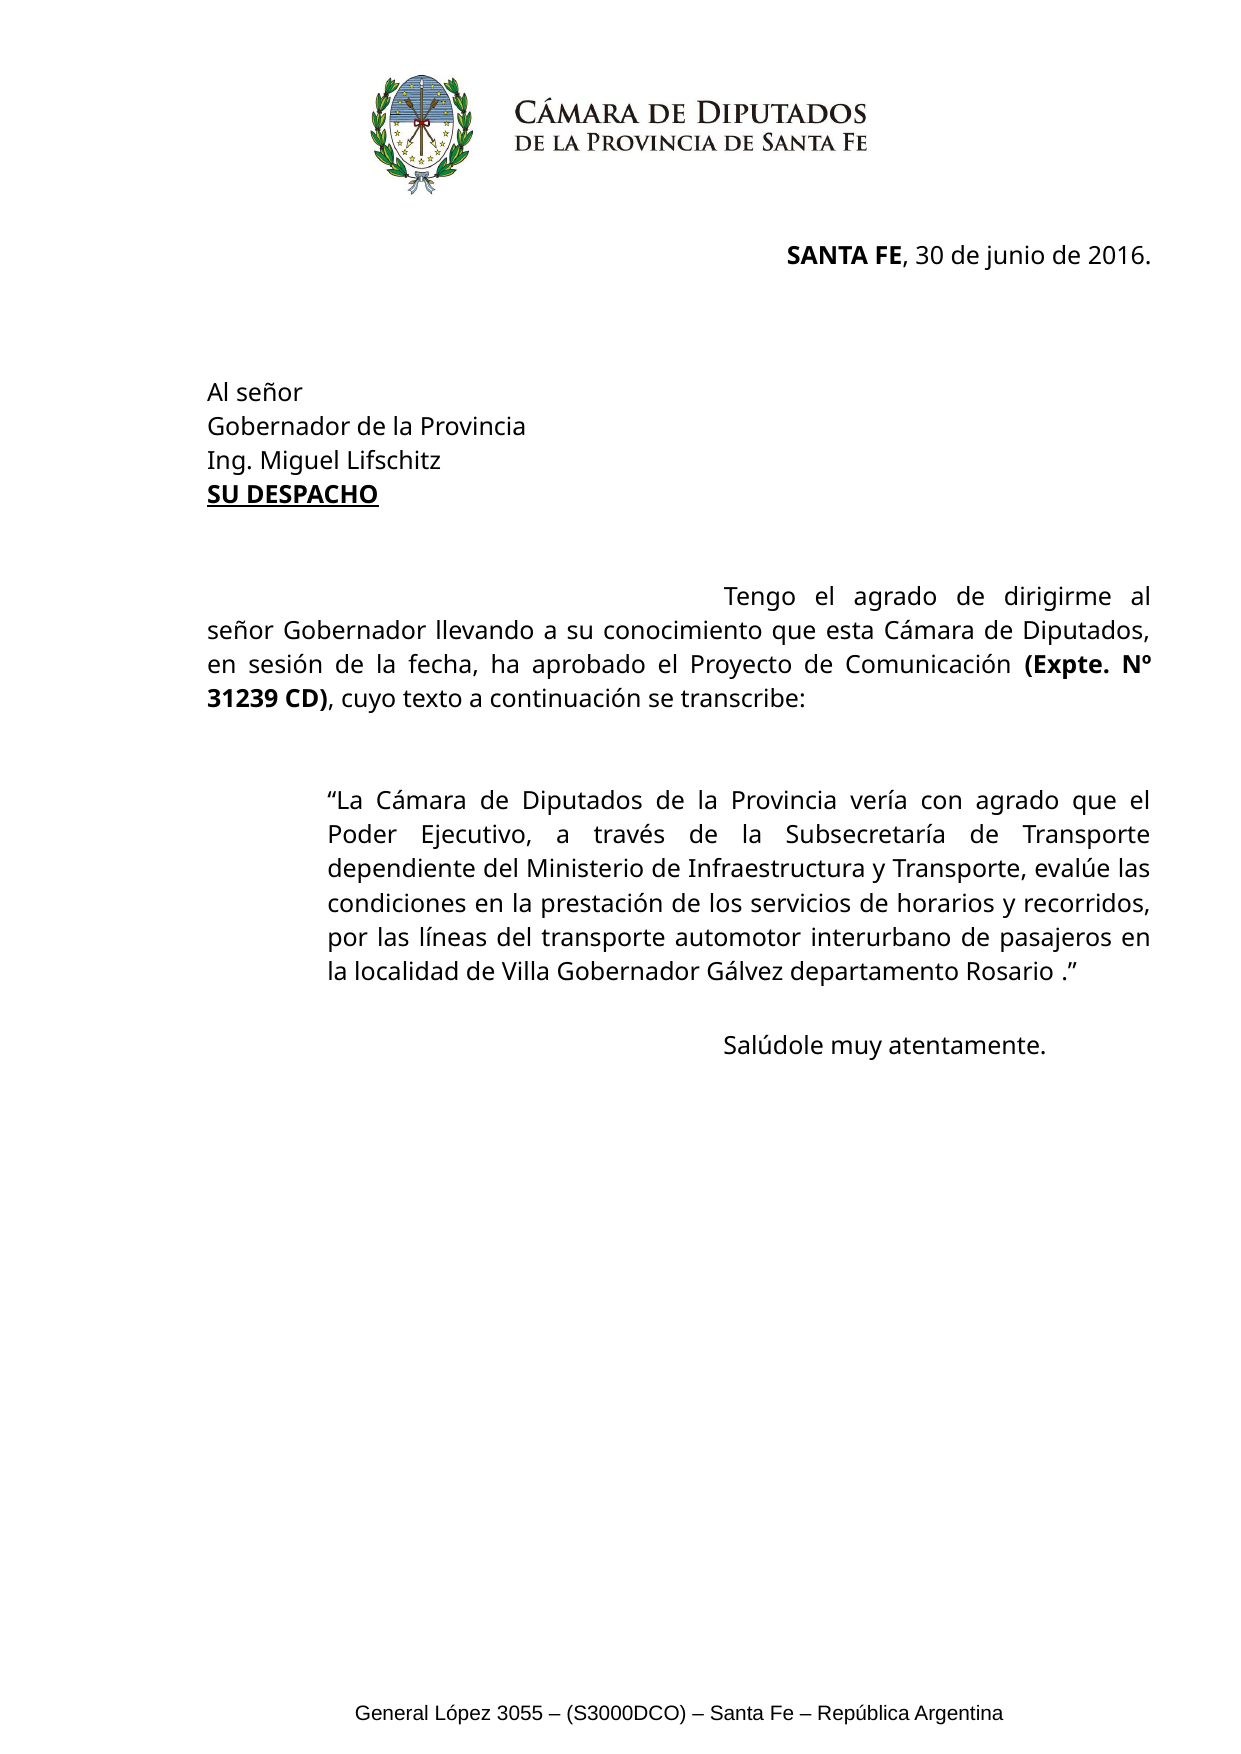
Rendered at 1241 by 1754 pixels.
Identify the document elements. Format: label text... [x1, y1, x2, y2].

text “La Cámara de Diputados de la Provincia vería con agrado que el Poder Ejecutivo, a través de la Subsecretaría de Transporte dependiente del Ministerio de Infraestructura y Transporte, evalúe las condiciones en la prestación de los servicios de horarios y recorridos, por las líneas del transporte automotor interurbano de pasajeros en la localidad de Villa Gobernador Gálvez departamento Rosario .” [327, 783, 1152, 987]
text Ing. Miguel Lifschitz [207, 442, 1152, 476]
text Al señor [207, 374, 1152, 408]
text SANTA FE, 30 de junio de 2016. [207, 238, 1152, 272]
text Tengo el agrado de dirigirme al señor Gobernador llevando a su conocimiento que esta Cámara de Diputados, en sesión de la fecha, ha aprobado el Proyecto de Comunicación (Expte. Nº 31239 CD), cuyo texto a continuación se transcribe: [207, 579, 1152, 715]
text SU DESPACHO [207, 476, 1152, 511]
text Gobernador de la Provincia [207, 408, 1152, 442]
text Salúdole muy atentamente. [649, 1027, 1152, 1061]
picture [370, 75, 867, 199]
